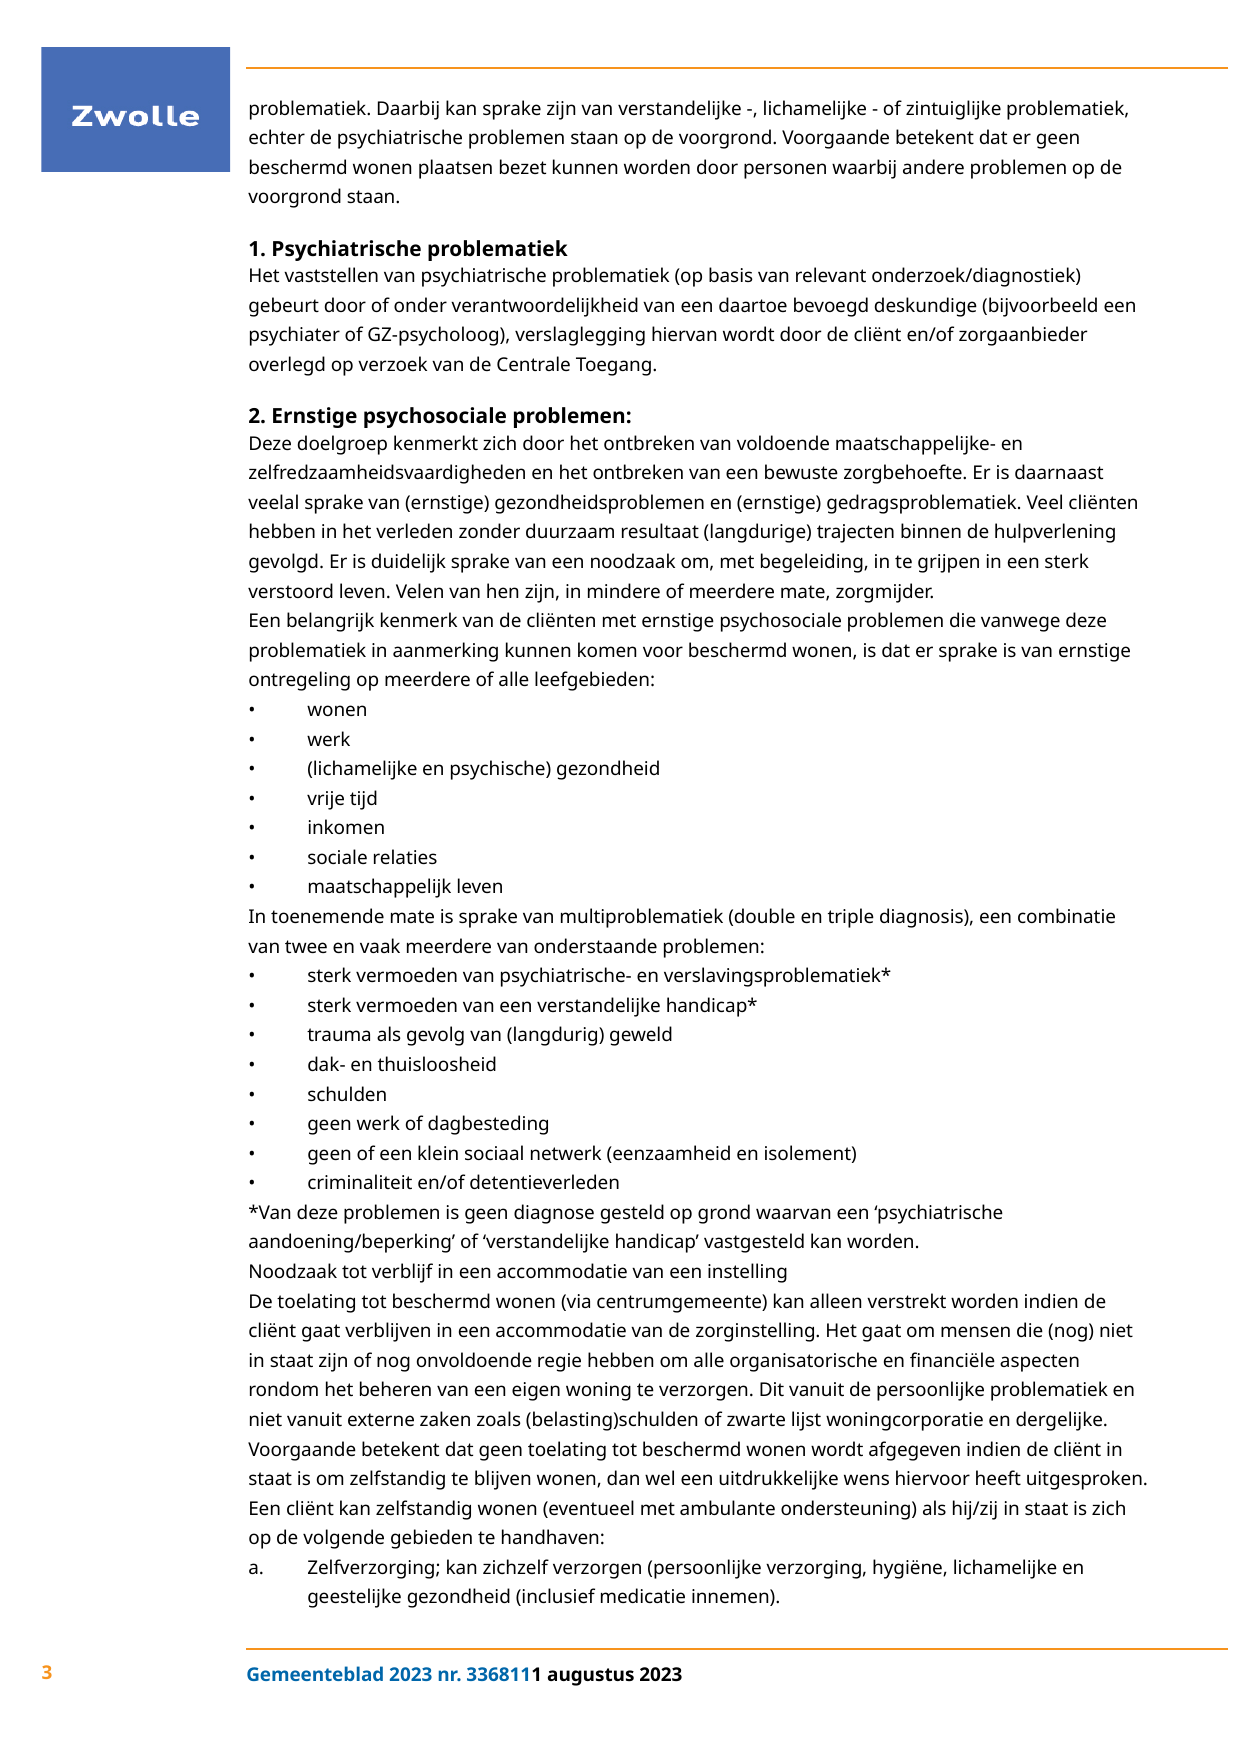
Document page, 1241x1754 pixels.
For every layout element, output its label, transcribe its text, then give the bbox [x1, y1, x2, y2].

text Noodzaak tot verblijf in een accommodatie van een instelling [248, 1258, 1152, 1284]
picture [41, 47, 231, 172]
list maatschappelijk leven [248, 874, 1152, 899]
list trauma als gevolg van (langdurig) geweld [248, 1022, 1152, 1047]
list (lichamelijke en psychische) gezondheid [248, 755, 1152, 781]
list geen of een klein sociaal netwerk (eenzaamheid en isolement) [248, 1140, 1152, 1166]
list geen werk of dagbesteding [248, 1110, 1152, 1136]
list sterk vermoeden van psychiatrische- en verslavingsproblematiek* [248, 962, 1152, 988]
list wonen [248, 696, 1152, 722]
list werk [248, 726, 1152, 752]
list Zelfverzorging; kan zichzelf verzorgen (persoonlijke verzorging, hygiëne, lichamelijke en geestelijke gezondheid (inclusief medicatie innemen). [248, 1554, 1152, 1609]
text 2. Ernstige psychosociale problemen: [248, 402, 1152, 430]
text Het vaststellen van psychiatrische problematiek (op basis van relevant onderzoek/diagnostiek) gebeurt door of onder verantwoordelijkheid van een daartoe bevoegd deskundige (bijvoorbeeld een psychiater of GZ-psycholoog), verslaglegging hiervan wordt door de cliënt en/of zorgaanbieder overlegd op verzoek van de Centrale Toegang. [248, 262, 1152, 377]
text 1. Psychiatrische problematiek [248, 234, 1152, 262]
text Een belangrijk kenmerk van de cliënten met ernstige psychosociale problemen die vanwege deze problematiek in aanmerking kunnen komen voor beschermd wonen, is dat er sprake is van ernstige ontregeling op meerdere of alle leefgebieden: [248, 607, 1152, 692]
text De toelating tot beschermd wonen (via centrumgemeente) kan alleen verstrekt worden indien de cliënt gaat verblijven in een accommodatie van de zorginstelling. Het gaat om mensen die (nog) niet in staat zijn of nog onvoldoende regie hebben om alle organisatorische en financiële aspecten rondom het beheren van een eigen woning te verzorgen. Dit vanuit de persoonlijke problematiek en niet vanuit externe zaken zoals (belasting)schulden of zwarte lijst woningcorporatie en dergelijke. Voorgaande betekent dat geen toelating tot beschermd wonen wordt afgegeven indien de cliënt in staat is om zelfstandig te blijven wonen, dan wel een uitdrukkelijke wens hiervoor heeft uitgesproken. [248, 1288, 1152, 1491]
text problematiek. Daarbij kan sprake zijn van verstandelijke -, lichamelijke - of zintuiglijke problematiek, echter de psychiatrische problemen staan op de voorgrond. Voorgaande betekent dat er geen beschermd wonen plaatsen bezet kunnen worden door personen waarbij andere problemen op de voorgrond staan. [248, 95, 1152, 209]
list criminaliteit en/of detentieverleden [248, 1169, 1152, 1195]
list vrije tijd [248, 785, 1152, 811]
list sociale relaties [248, 844, 1152, 870]
text Een cliënt kan zelfstandig wonen (eventueel met ambulante ondersteuning) als hij/zij in staat is zich op de volgende gebieden te handhaven: [248, 1495, 1152, 1550]
list schulden [248, 1081, 1152, 1107]
text Deze doelgroep kenmerkt zich door het ontbreken van voldoende maatschappelijke- en zelfredzaamheidsvaardigheden en het ontbreken van een bewuste zorgbehoefte. Er is daarnaast veelal sprake van (ernstige) gezondheidsproblemen en (ernstige) gedragsproblematiek. Veel cliënten hebben in het verleden zonder duurzaam resultaat (langdurige) trajecten binnen de hulpverlening gevolgd. Er is duidelijk sprake van een noodzaak om, met begeleiding, in te grijpen in een sterk verstoord leven. Velen van hen zijn, in mindere of meerdere mate, zorgmijder. [248, 430, 1152, 604]
text *Van deze problemen is geen diagnose gesteld op grond waarvan een ‘psychiatrische aandoening/beperking’ of ‘verstandelijke handicap’ vastgesteld kan worden. [248, 1199, 1152, 1254]
list dak- en thuisloosheid [248, 1051, 1152, 1077]
list inkomen [248, 814, 1152, 840]
list sterk vermoeden van een verstandelijke handicap* [248, 992, 1152, 1018]
text In toenemende mate is sprake van multiproblematiek (double en triple diagnosis), een combinatie van twee en vaak meerdere van onderstaande problemen: [248, 903, 1152, 959]
